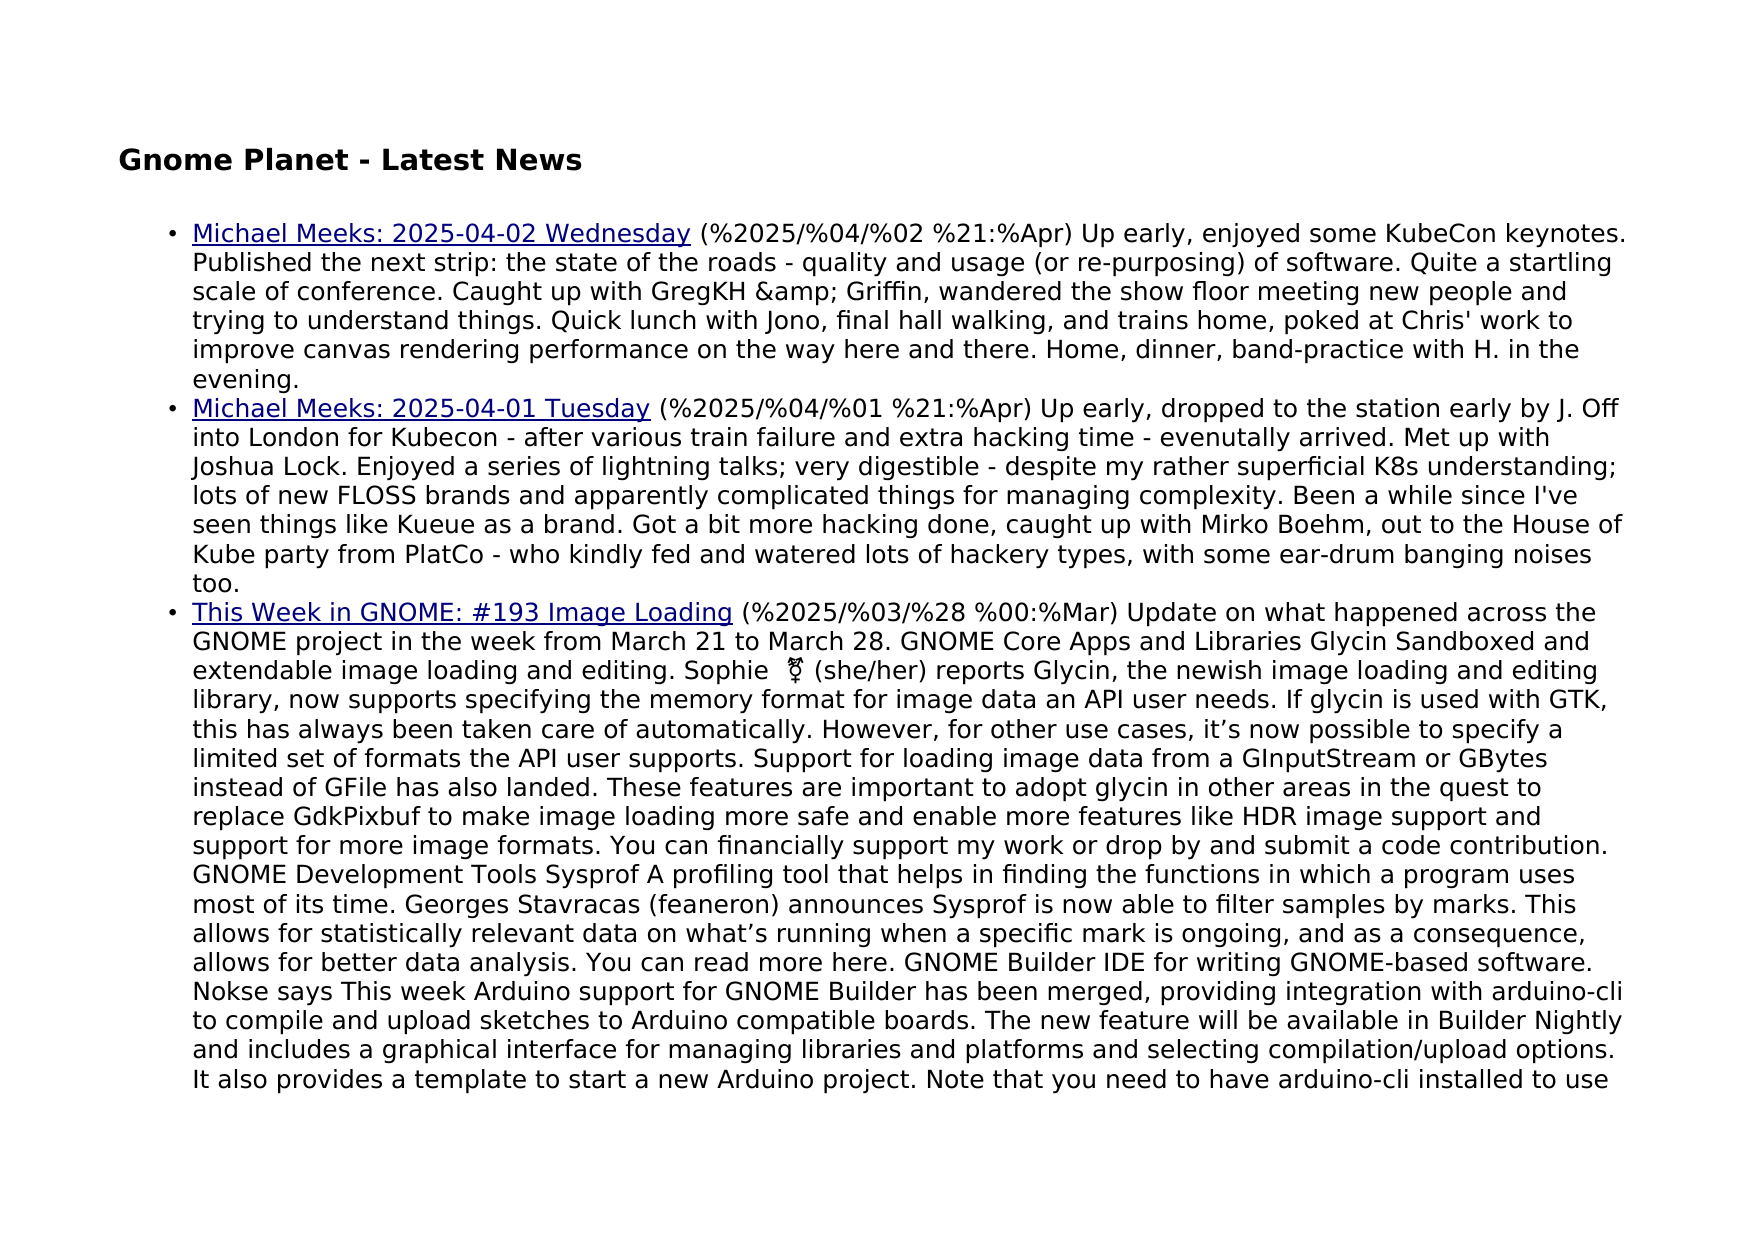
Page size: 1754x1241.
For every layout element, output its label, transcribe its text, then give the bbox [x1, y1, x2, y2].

list Michael Meeks: 2025-04-02 Wednesday (%2025/%04/%02 %21:%Apr) Up early, enjoyed some KubeCon keynotes. Published the next strip: the state of the roads - quality and usage (or re-purposing) of software. Quite a startling scale of conference. Caught up with GregKH &amp; Griffin, wandered the show floor meeting new people and trying to understand things. Quick lunch with Jono, final hall walking, and trains home, poked at Chris' work to improve canvas rendering performance on the way here and there. Home, dinner, band-practice with H. in the evening. [177, 219, 1636, 394]
subtitle Gnome Planet - Latest News [118, 143, 1636, 177]
list Michael Meeks: 2025-04-01 Tuesday (%2025/%04/%01 %21:%Apr) Up early, dropped to the station early by J. Off into London for Kubecon - after various train failure and extra hacking time - evenutally arrived. Met up with Joshua Lock. Enjoyed a series of lightning talks; very digestible - despite my rather superficial K8s understanding; lots of new FLOSS brands and apparently complicated things for managing complexity. Been a while since I've seen things like Kueue as a brand. Got a bit more hacking done, caught up with Mirko Boehm, out to the House of Kube party from PlatCo - who kindly fed and watered lots of hackery types, with some ear-drum banging noises too. [177, 394, 1636, 598]
list This Week in GNOME: #193 Image Loading (%2025/%03/%28 %00:%Mar) Update on what happened across the GNOME project in the week from March 21 to March 28. GNOME Core Apps and Libraries Glycin Sandboxed and extendable image loading and editing. Sophie 🏳️‍🌈 🏳️‍⚧️ (she/her) reports Glycin, the newish image loading and editing library, now supports specifying the memory format for image data an API user needs. If glycin is used with GTK, this has always been taken care of automatically. However, for other use cases, it’s now possible to specify a limited set of formats the API user supports. Support for loading image data from a GInputStream or GBytes instead of GFile has also landed. These features are important to adopt glycin in other areas in the quest to replace GdkPixbuf to make image loading more safe and enable more features like HDR image support and support for more image formats. You can financially support my work or drop by and submit a code contribution. GNOME Development Tools Sysprof A profiling tool that helps in finding the functions in which a program uses most of its time. Georges Stavracas (feaneron) announces Sysprof is now able to filter samples by marks. This allows for statistically relevant data on what’s running when a specific mark is ongoing, and as a consequence, allows for better data analysis. You can read more here. GNOME Builder IDE for writing GNOME-based software. Nokse says This week Arduino support for GNOME Builder has been merged, providing integration with arduino-cli to compile and upload sketches to Arduino compatible boards. The new feature will be available in Builder Nightly and includes a graphical interface for managing libraries and platforms and selecting compilation/upload options. It also provides a template to start a new Arduino project. Note that you need to have arduino-cli installed to use this feature. If you encounter any issues, please go ahead and file them. GNOME Circle Apps and Libraries Brage Fuglseth (he/him) says This week Bustle was accepted into GNOME Circle. Bustle lets you visualize and analyze D-Bus activity with detailed sequence diagrams. Congratulations! Warp Fast and secure file transfer. Fina announces Warp 0.9 was released with support for directly sending files via “Open With…” from Files. QR code scanning has also seen improvements, by utilizing the new QR code feature in Camera. Eyedropper Pick and format colors. FineFindus reports Eyedropper 2.1.0 has been released, featuring RGB decimal notation support for global shortcuts a new way to directly enter colors, without picking them first Download the new version on Flathub. Third Party Projects Bilal Elmoussaoui says I have released a new version of oo7-cli, with the possibility to interact with the sandboxed applications keyrings or any keyring file on your system. oo7-cli --app-id com.belmoussaoui.Authenticator list The CLI also features a new CLI argument for attempting to repair a broken keyring (always backup your keyring file before). JumpLink says TypeScript type definitions for GNOME Shell 48 released The TypeScript type definitions for GNOME Shell 48 have been updated! This release brings improved TypeScript support for writing GNOME Shell extensions. Based on the latest version of ts-for-gir: → v4.0.0-beta.23 Project page: → gjsify/gnome-shell Note: This release was published shortly after the TWIG deadline, so it will appear in next week’s edition. Capypara reports Introducing Field Monitor, a remote-desktop client focused on accessing virtual machines. It has first-class support for adding Proxmox or QEMU/KVM hypervisors but it can also connect to any server implementing one of the SPICE, RDP or VNC protocols. It can also open RDP or Virt Viewer files. This is the first release and it might still be a little rough around the edges in some parts, so any and all feedback is more than welcome :). Field Monitor is powered by RDW, a set of remote-desktop widgets for GTK 4. I want to thank Marc-André Lureau, the author, since without them this app would not be possible! Sebastian Wiesner reports Picture Of The Day is a new app to get a picture of the day as your daily wallpaper, from NASA Astronomy Picture of the Day, Bing, Wikimedia, or Simon Stålenhag artwork. Preview images, pick your favorite source, enable automatic updates, and enjoy a fresh wallpaper every day. Available on Flathub. Fractal Matrix messaging app for GNOME written in Rust. Kévin Commaille reports It’s the beginning of bee season! 🌸🌺🌼 🐝 B like beta! Here’s Fractal 11.beta: New shortcuts Ctrl + Page Up and Ctrl + Page Down go to the previous/next room in the list The media cache will now be periodically cleaned up The page that lists user sessions has been overhauled, with details moved to subpages, for a less cluttered feel, and paving the way to a new feature! A couple of small cosmetic changes have landed as well As usual, this release includes other improvements, fixes and new translations thanks to all our contributors, and our upstream projects. It is available to install via Flathub Beta, see the instructions in our README. As the version implies, there might be a slight risk of regressions, but it should be mostly stable. If all goes well the next step is the release candidate! If you have a little bit of time on your hands, you can try to fix one of our newcomers issues. Anyone can make Fractal better! Events Kristi Progri reports We’re excited to announce that registrations for GUADEC are now open! https://events.gnome.org/event/259/registrations/ If you are planning to attend our event (in-person or online) now it’s the time to get your ticket! That’s all for this week! See you next week, and be sure to stop by #thisweek:gnome.org with updates on your own projects! [177, 598, 1636, 1094]
